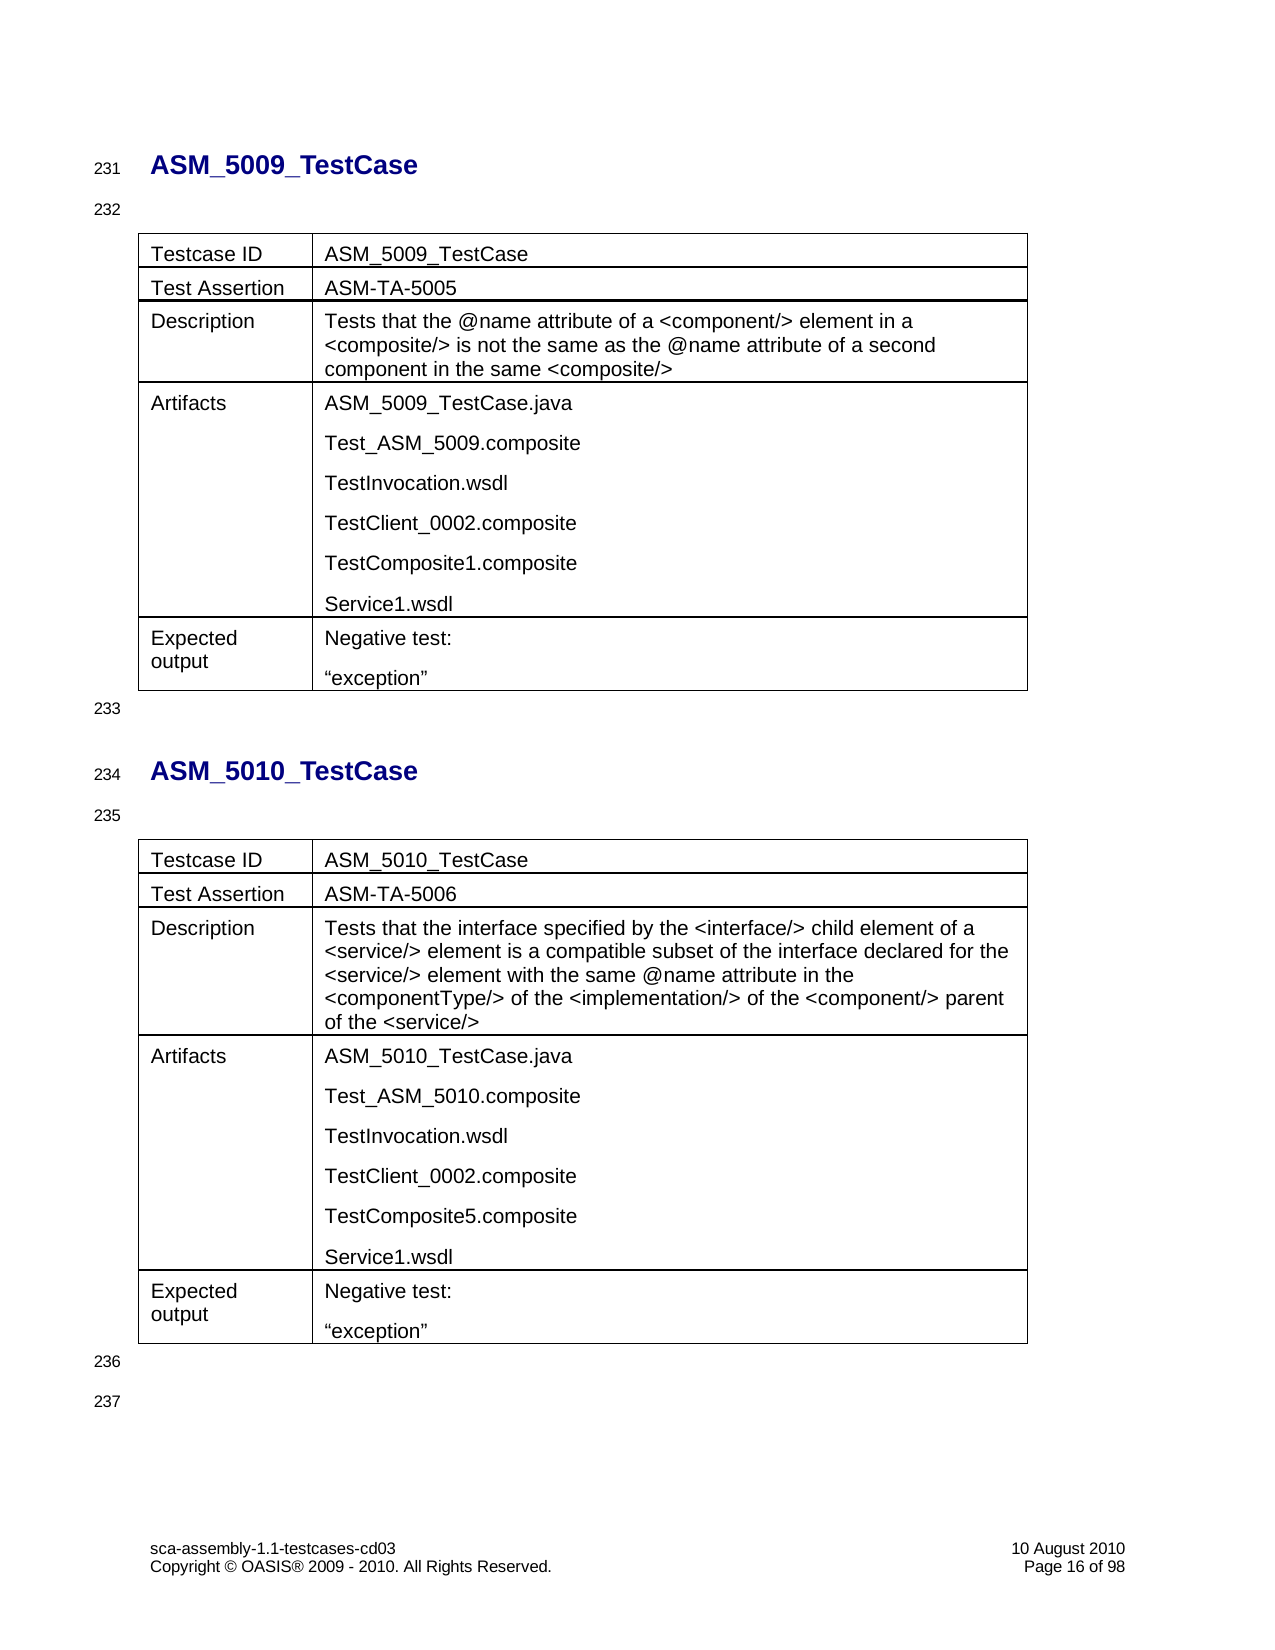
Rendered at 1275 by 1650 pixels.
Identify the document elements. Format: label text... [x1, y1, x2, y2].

table_cell Test Assertion [139, 268, 312, 299]
subtitle ASM_5009_TestCase [150, 150, 1125, 180]
table_cell Negative test: “exception” [313, 618, 1027, 690]
table_cell Tests that the interface specified by the <interface/> child element of a <service/> element is a compatible subset of the interface declared for the <service/> element with the same @name attribute in the <componentType/> of the <implementation/> of the <component/> parent of the <service/> [313, 908, 1027, 1034]
table_cell Expected output [139, 1271, 312, 1343]
table_cell Artifacts [139, 1036, 312, 1269]
table_cell ASM_5010_TestCase.java Test_ASM_5010.composite TestInvocation.wsdl TestClient_0002.composite TestComposite5.composite Service1.wsdl [313, 1036, 1027, 1269]
table_cell Artifacts [139, 383, 312, 616]
table_header Testcase ID [139, 840, 312, 872]
table_cell Expected output [139, 618, 312, 690]
subtitle ASM_5010_TestCase [150, 756, 1125, 786]
table_header ASM_5009_TestCase [313, 234, 1027, 266]
table_cell Test Assertion [139, 874, 312, 906]
table_header ASM_5010_TestCase [313, 840, 1027, 872]
table_cell Description [139, 908, 312, 1034]
table_cell Description [139, 302, 312, 381]
table_cell ASM-TA-5006 [313, 874, 1027, 906]
table_cell ASM-TA-5005 [313, 268, 1027, 299]
table_cell ASM_5009_TestCase.java Test_ASM_5009.composite TestInvocation.wsdl TestClient_0002.composite TestComposite1.composite Service1.wsdl [313, 383, 1027, 616]
table_cell Tests that the @name attribute of a <component/> element in a <composite/> is not the same as the @name attribute of a second component in the same <composite/> [313, 302, 1027, 381]
table_cell Negative test: “exception” [313, 1271, 1027, 1343]
table_header Testcase ID [139, 234, 312, 266]
